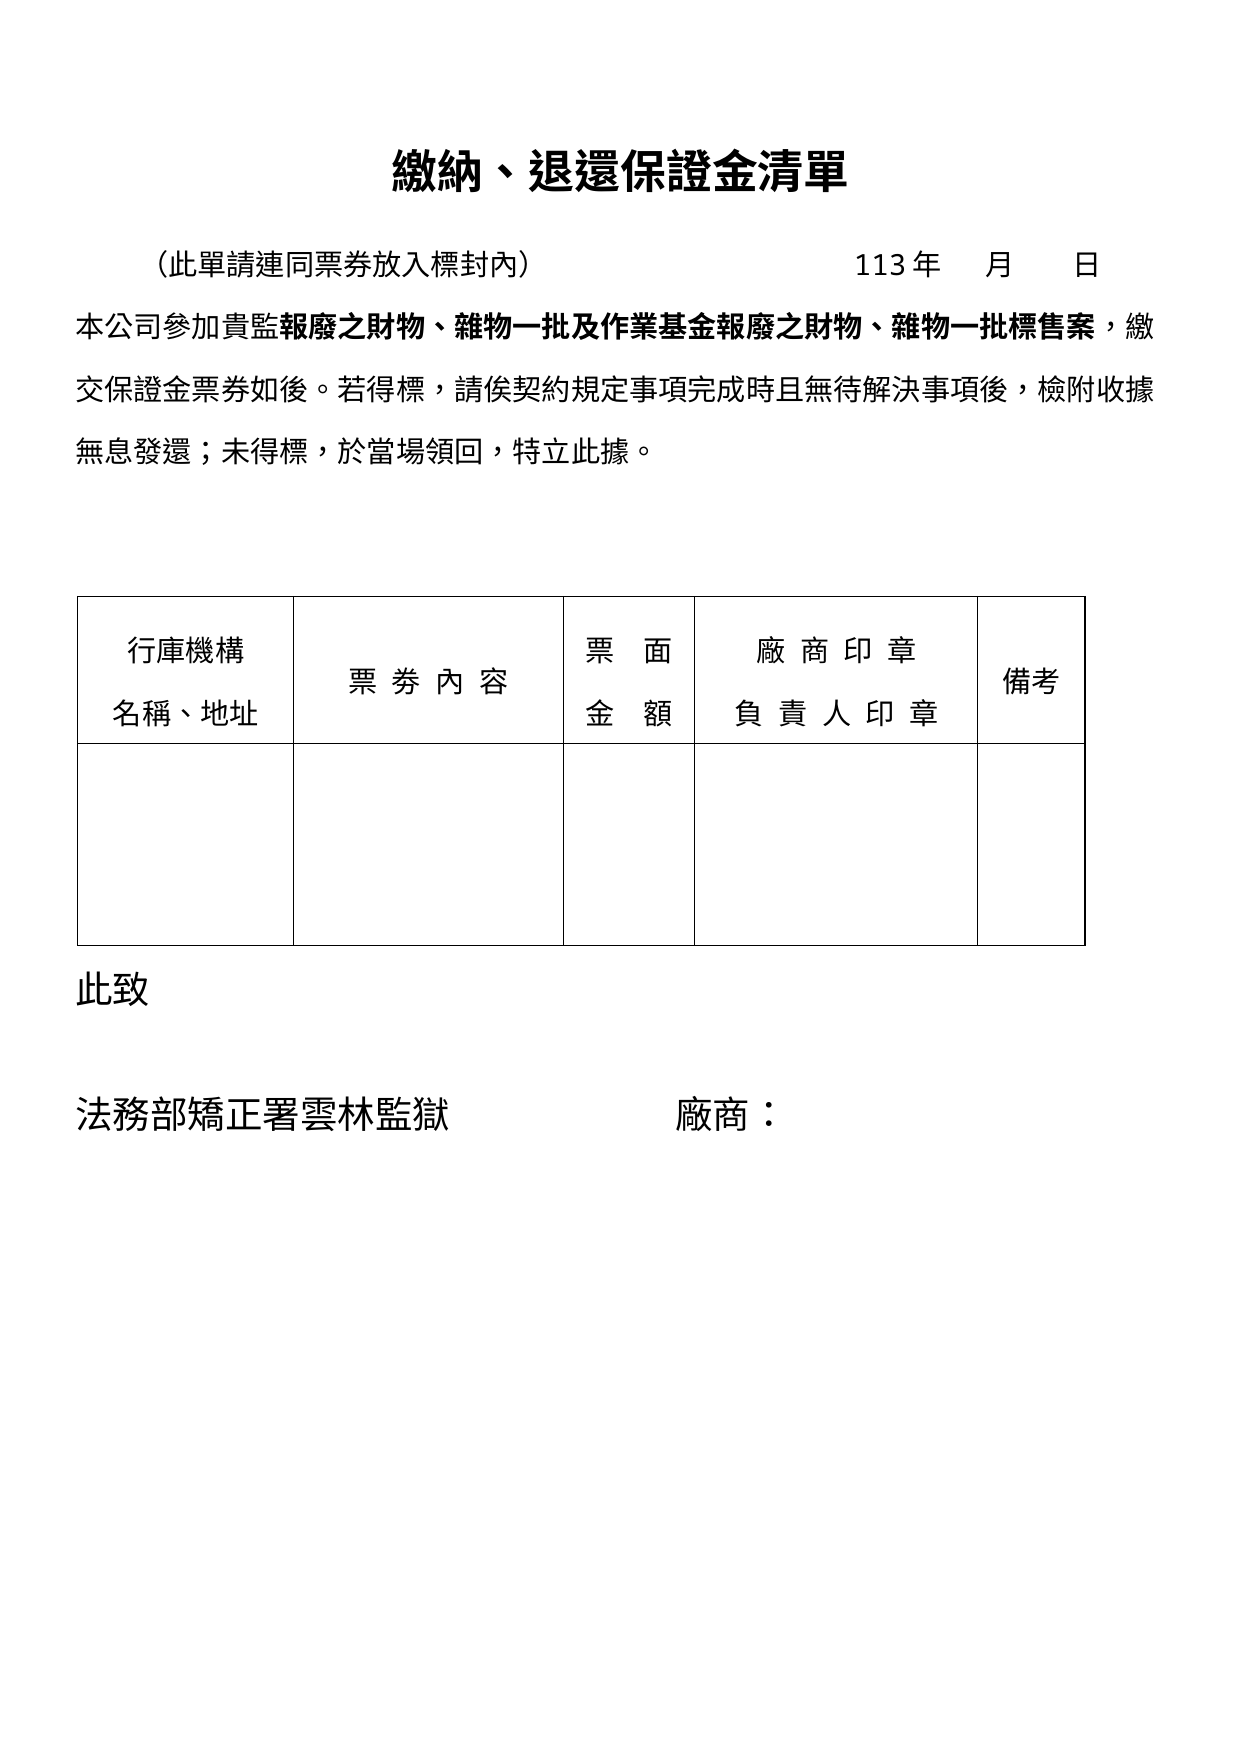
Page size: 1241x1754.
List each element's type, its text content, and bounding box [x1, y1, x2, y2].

table_cell [294, 744, 563, 945]
text 繳納、退還保證金清單 （此單請連同票券放入標封內） 113年 月 日 [75, 96, 1165, 283]
text 本公司參加貴監報廢之財物、雜物一批及作業基金報廢之財物、雜物一批標售案，繳交保證金票券如後。若得標，請俟契約規定事項完成時且無待解決事項後，檢附收據無息發還；未得標，於當場領回，特立此據。 [75, 283, 1165, 471]
table_header 備考 [978, 597, 1084, 743]
table_header 行庫機構 名稱、地址 [78, 597, 293, 743]
text 法務部矯正署雲林監獄 廠商： [75, 1071, 1165, 1133]
table_cell [695, 744, 977, 945]
table_header 廠 商 印 章 負 責 人 印 章 [695, 597, 977, 743]
table_cell [78, 744, 293, 945]
table_header 票 劵 內 容 [294, 597, 563, 743]
text 此致 [75, 946, 1165, 1008]
table_header 票 面 金 額 [564, 597, 694, 743]
table_cell [564, 744, 694, 945]
table_cell [978, 744, 1084, 945]
